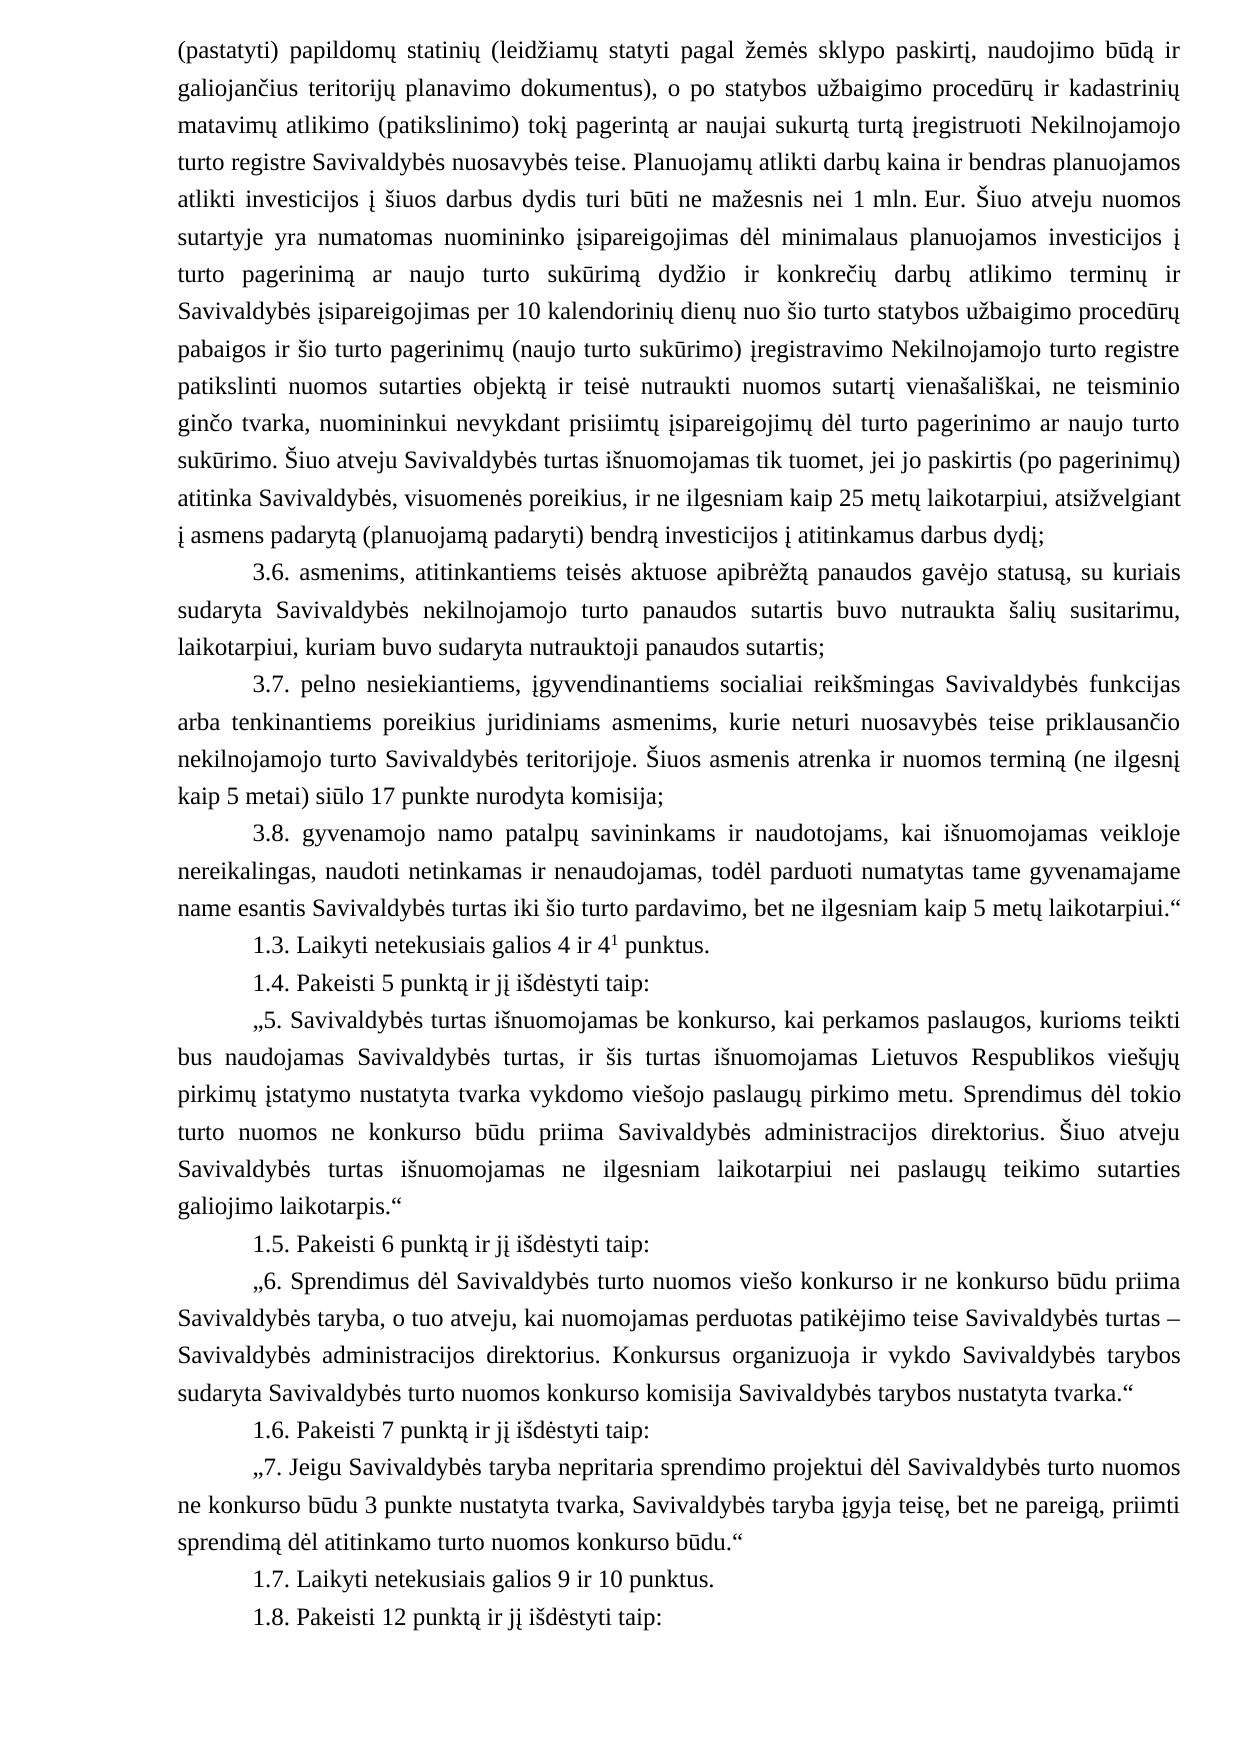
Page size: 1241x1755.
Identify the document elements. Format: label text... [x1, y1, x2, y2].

text 1.4. Pakeisti 5 punktą ir jį išdėstyti taip: [177, 968, 1181, 996]
text „6. Sprendimus dėl Savivaldybės turto nuomos viešo konkurso ir ne konkurso būdu priima Savivaldybės taryba, o tuo atveju, kai nuomojamas perduotas patikėjimo teise Savivaldybės turtas – Savivaldybės administracijos direktorius. Konkursus organizuoja ir vykdo Savivaldybės tarybos sudaryta Savivaldybės turto nuomos konkurso komisija Savivaldybės tarybos nustatyta tvarka.“ [177, 1266, 1181, 1407]
text 3.6. asmenims, atitinkantiems teisės aktuose apibrėžtą panaudos gavėjo statusą, su kuriais sudaryta Savivaldybės nekilnojamojo turto panaudos sutartis buvo nutraukta šalių susitarimu, laikotarpiui, kuriam buvo sudaryta nutrauktoji panaudos sutartis; [177, 557, 1181, 661]
text 1.6. Pakeisti 7 punktą ir jį išdėstyti taip: [177, 1415, 1181, 1444]
text (pastatyti) papildomų statinių (leidžiamų statyti pagal žemės sklypo paskirtį, naudojimo būdą ir galiojančius teritorijų planavimo dokumentus), o po statybos užbaigimo procedūrų ir kadastrinių matavimų atlikimo (patikslinimo) tokį pagerintą ar naujai sukurtą turtą įregistruoti Nekilnojamojo turto registre Savivaldybės nuosavybės teise. Planuojamų atlikti darbų kaina ir bendras planuojamos atlikti investicijos į šiuos darbus dydis turi būti ne mažesnis nei 1 mln. Eur. Šiuo atveju nuomos sutartyje yra numatomas nuomininko įsipareigojimas dėl minimalaus planuojamos investicijos į turto pagerinimą ar naujo turto sukūrimą dydžio ir konkrečių darbų atlikimo terminų ir Savivaldybės įsipareigojimas per 10 kalendorinių dienų nuo šio turto statybos užbaigimo procedūrų pabaigos ir šio turto pagerinimų (naujo turto sukūrimo) įregistravimo Nekilnojamojo turto registre patikslinti nuomos sutarties objektą ir teisė nutraukti nuomos sutartį vienašališkai, ne teisminio ginčo tvarka, nuomininkui nevykdant prisiimtų įsipareigojimų dėl turto pagerinimo ar naujo turto sukūrimo. Šiuo atveju Savivaldybės turtas išnuomojamas tik tuomet, jei jo paskirtis (po pagerinimų) atitinka Savivaldybės, visuomenės poreikius, ir ne ilgesniam kaip 25 metų laikotarpiui, atsižvelgiant į asmens padarytą (planuojamą padaryti) bendrą investicijos į atitinkamus darbus dydį; [177, 35, 1181, 549]
text 1.3. Laikyti netekusiais galios 4 ir 41 punktus. [177, 930, 1181, 959]
text „7. Jeigu Savivaldybės taryba nepritaria sprendimo projektui dėl Savivaldybės turto nuomos ne konkurso būdu 3 punkte nustatyta tvarka, Savivaldybės taryba įgyja teisę, bet ne pareigą, priimti sprendimą dėl atitinkamo turto nuomos konkurso būdu.“ [177, 1452, 1181, 1556]
text 1.8. Pakeisti 12 punktą ir jį išdėstyti taip: [177, 1602, 1181, 1630]
text 3.7. pelno nesiekiantiems, įgyvendinantiems socialiai reikšmingas Savivaldybės funkcijas arba tenkinantiems poreikius juridiniams asmenims, kurie neturi nuosavybės teise priklausančio nekilnojamojo turto Savivaldybės teritorijoje. Šiuos asmenis atrenka ir nuomos terminą (ne ilgesnį kaip 5 metai) siūlo 17 punkte nurodyta komisija; [177, 669, 1181, 810]
text 3.8. gyvenamojo namo patalpų savininkams ir naudotojams, kai išnuomojamas veikloje nereikalingas, naudoti netinkamas ir nenaudojamas, todėl parduoti numatytas tame gyvenamajame name esantis Savivaldybės turtas iki šio turto pardavimo, bet ne ilgesniam kaip 5 metų laikotarpiui.“ [177, 818, 1181, 922]
text „5. Savivaldybės turtas išnuomojamas be konkurso, kai perkamos paslaugos, kurioms teikti bus naudojamas Savivaldybės turtas, ir šis turtas išnuomojamas Lietuvos Respublikos viešųjų pirkimų įstatymo nustatyta tvarka vykdomo viešojo paslaugų pirkimo metu. Sprendimus dėl tokio turto nuomos ne konkurso būdu priima Savivaldybės administracijos direktorius. Šiuo atveju Savivaldybės turtas išnuomojamas ne ilgesniam laikotarpiui nei paslaugų teikimo sutarties galiojimo laikotarpis.“ [177, 1005, 1181, 1220]
text 1.5. Pakeisti 6 punktą ir jį išdėstyti taip: [177, 1229, 1181, 1257]
text 1.7. Laikyti netekusiais galios 9 ir 10 punktus. [177, 1564, 1181, 1593]
